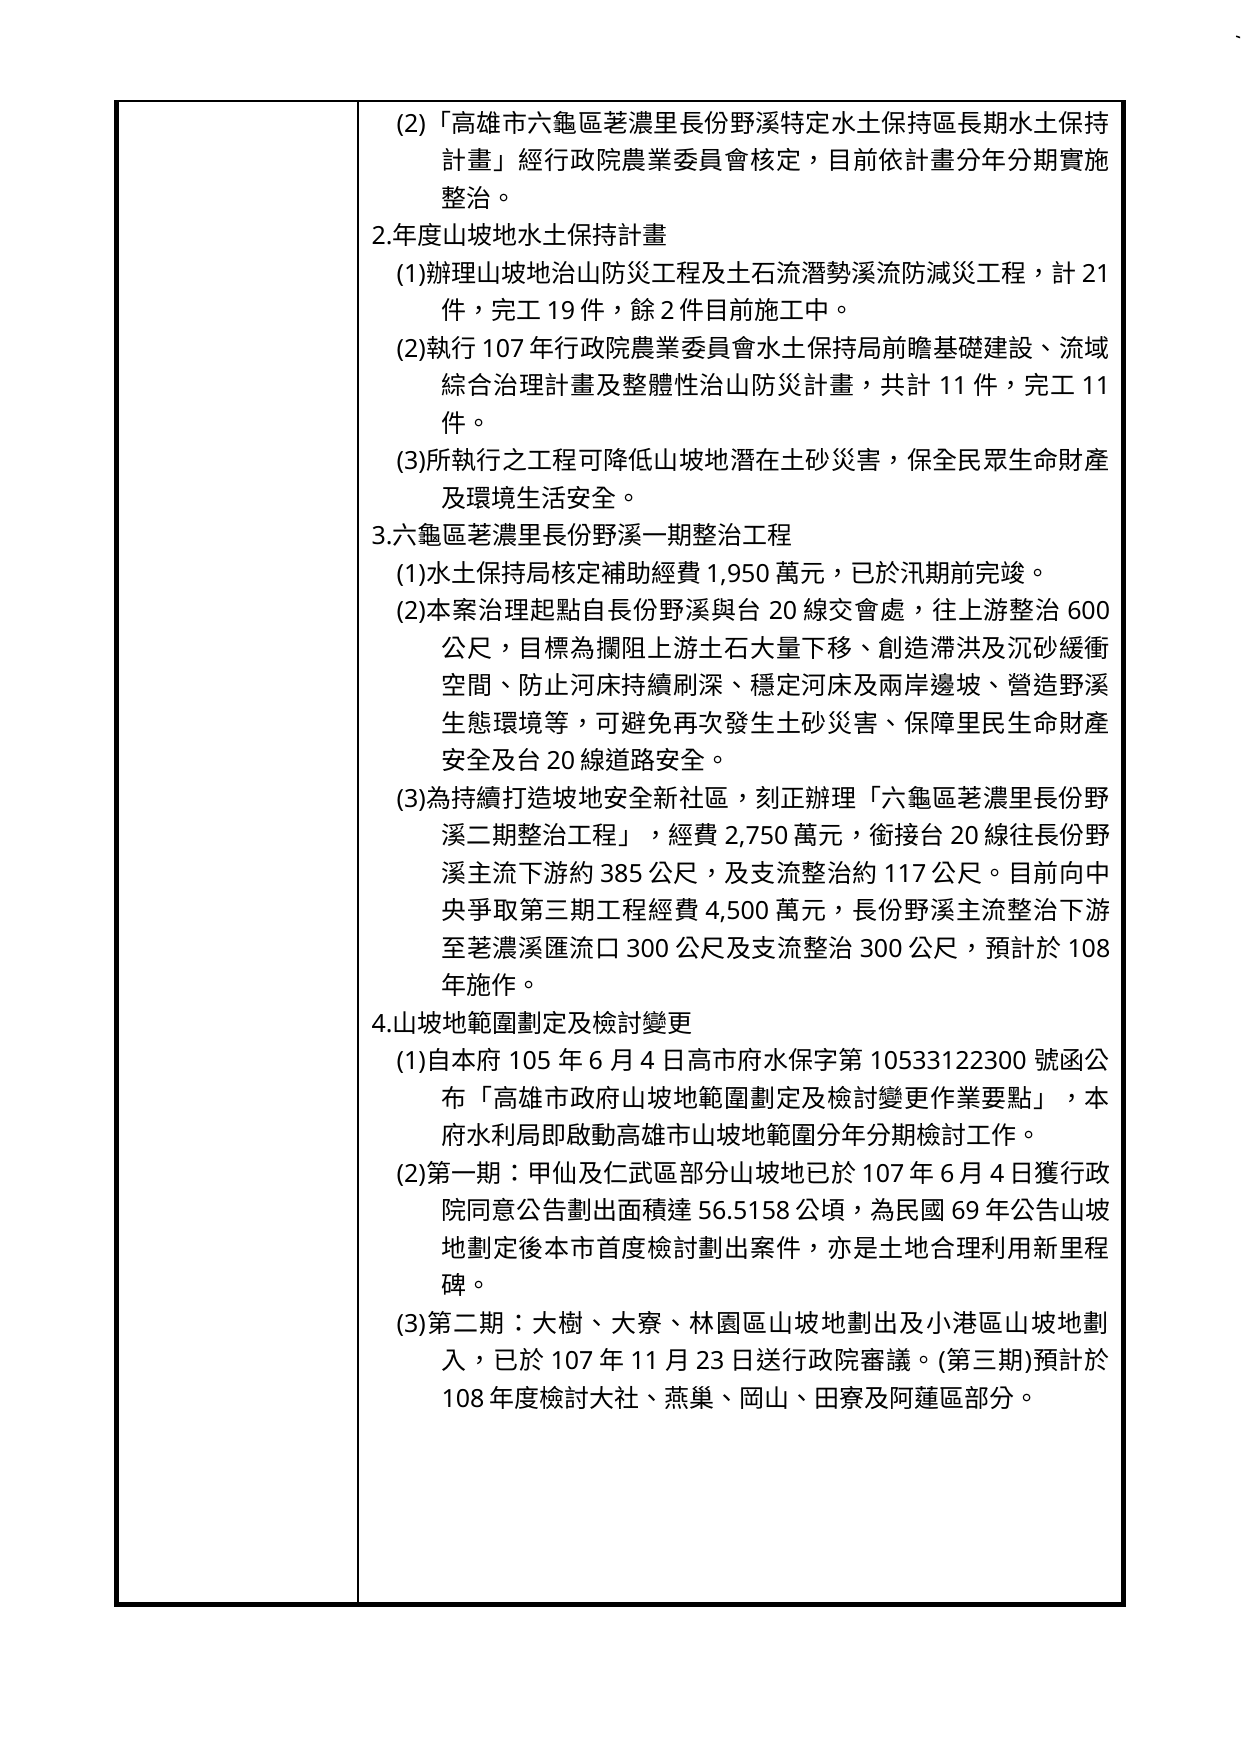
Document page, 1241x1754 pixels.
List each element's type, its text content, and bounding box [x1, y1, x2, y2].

table_cell (2)「高雄市六龜區荖濃里長份野溪特定水土保持區長期水土保持計畫」經行政院農業委員會核定，目前依計畫分年分期實施整治。 2.年度山坡地水土保持計畫 (1)辦理山坡地治山防災工程及土石流潛勢溪流防減災工程，計21件，完工19件，餘2件目前施工中。 (2)執行107年行政院農業委員會水土保持局前瞻基礎建設、流域綜合治理計畫及整體性治山防災計畫，共計11件，完工11件。 (3)所執行之工程可降低山坡地潛在土砂災害，保全民眾生命財產及環境生活安全。 3.六龜區荖濃里長份野溪一期整治工程 (1)水土保持局核定補助經費1,950萬元，已於汛期前完竣。 (2)本案治理起點自長份野溪與台20線交會處，往上游整治600公尺，目標為攔阻上游土石大量下移、創造滯洪及沉砂緩衝空間、防止河床持續刷深、穩定河床及兩岸邊坡、營造野溪生態環境等，可避免再次發生土砂災害、保障里民生命財產安全及台20線道路安全。 (3)為持續打造坡地安全新社區，刻正辦理「六龜區荖濃里長份野溪二期整治工程」，經費2,750萬元，銜接台20線往長份野溪主流下游約385公尺，及支流整治約117公尺。目前向中央爭取第三期工程經費4,500萬元，長份野溪主流整治下游至荖濃溪匯流口300公尺及支流整治300公尺，預計於108年施作。 4.山坡地範圍劃定及檢討變更 (1)自本府 105 年6 月4 日高市府水保字第10533122300 號函公布「高雄市政府山坡地範圍劃定及檢討變更作業要點」，本府水利局即啟動高雄市山坡地範圍分年分期檢討工作。 (2)第一期：甲仙及仁武區部分山坡地已於107年6月4日獲行政院同意公告劃出面積達56.5158公頃，為民國69年公告山坡地劃定後本市首度檢討劃出案件，亦是土地合理利用新里程碑。 (3)第二期：大樹、大寮、林園區山坡地劃出及小港區山坡地劃入，已於107年11月23日送行政院審議。(第三期)預計於108年度檢討大社、燕巢、岡山、田寮及阿蓮區部分。 [359, 102, 1121, 1602]
table_cell [119, 102, 357, 1602]
